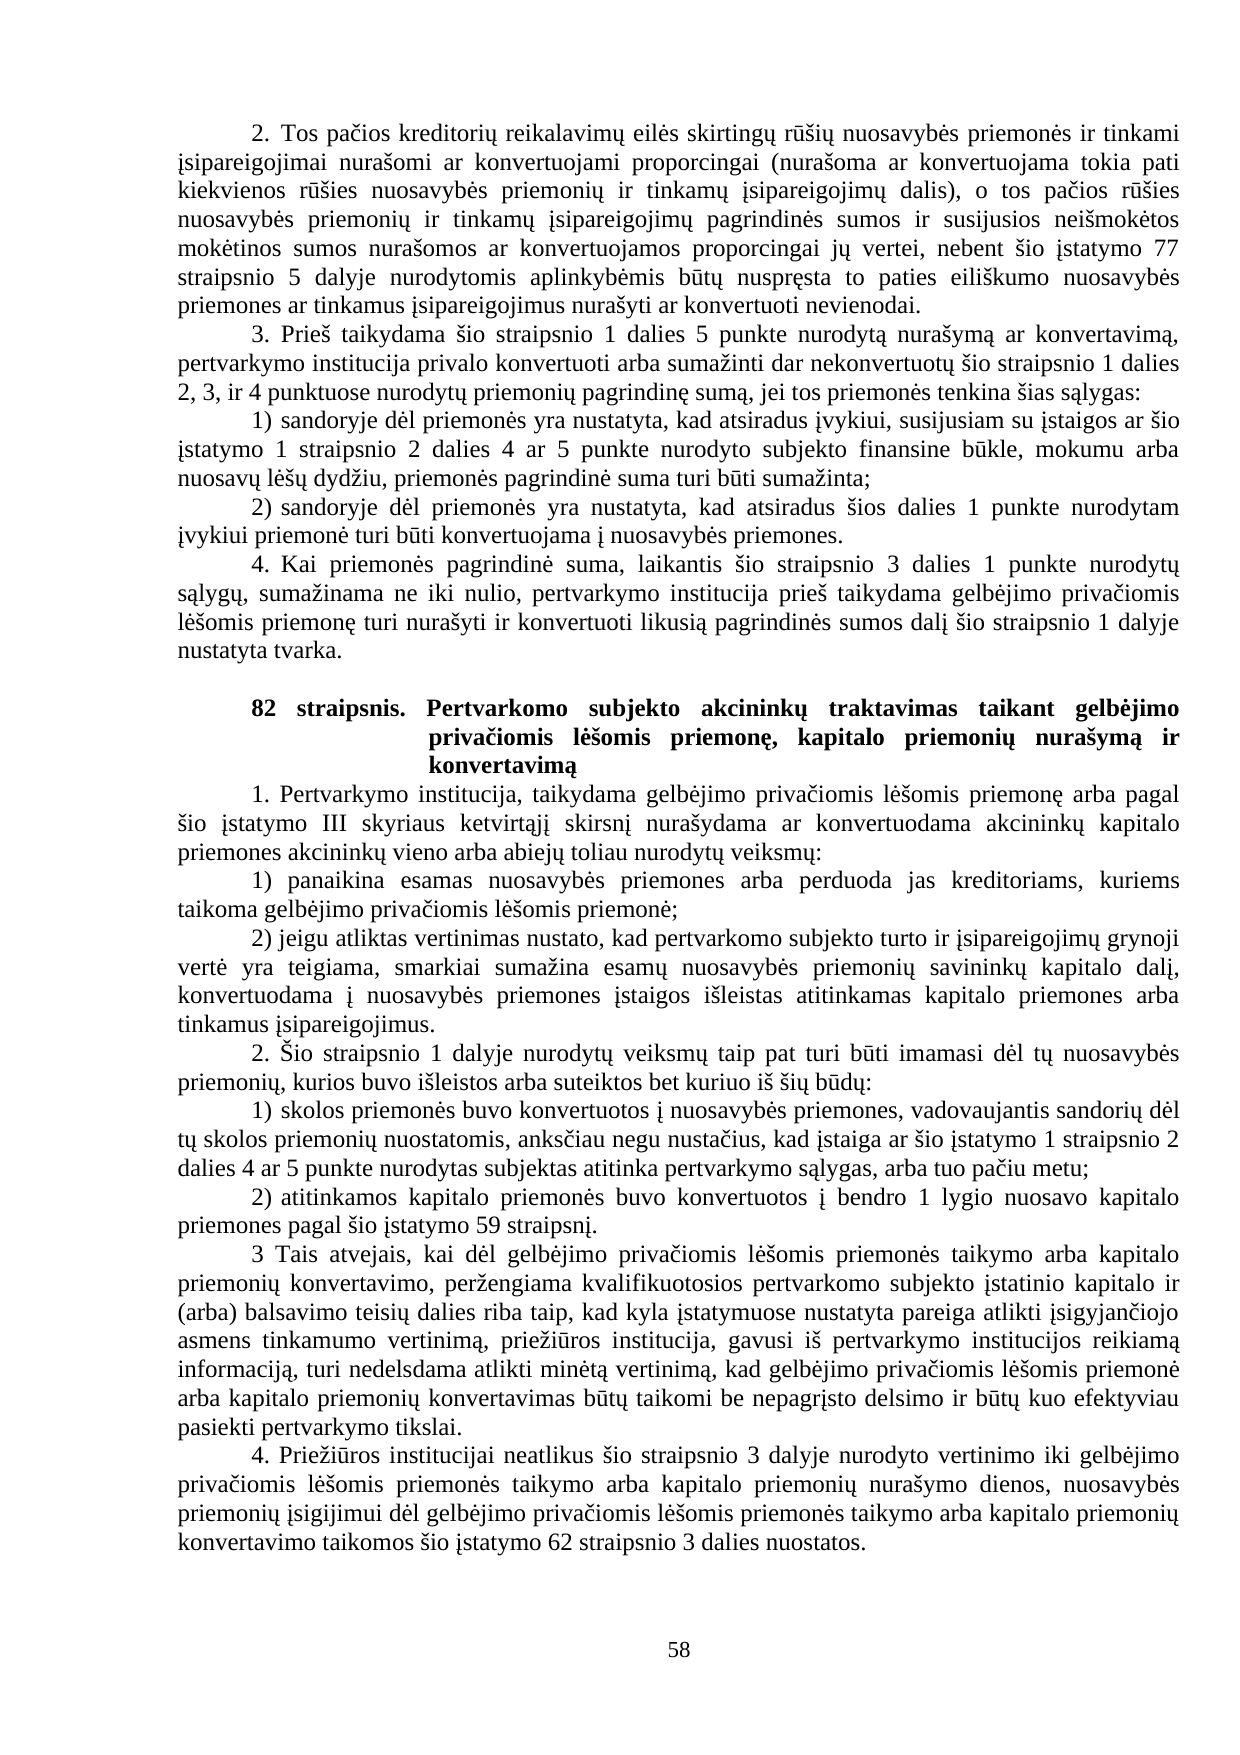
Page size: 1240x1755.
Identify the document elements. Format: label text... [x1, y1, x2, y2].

text 3. Prieš taikydama šio straipsnio 1 dalies 5 punkte nurodytą nurašymą ar konvertavimą, pertvarkymo institucija privalo konvertuoti arba sumažinti dar nekonvertuotų šio straipsnio 1 dalies 2, 3, ir 4 punktuose nurodytų priemonių pagrindinę sumą, jei tos priemonės tenkina šias sąlygas: [177, 319, 1181, 406]
text 82 straipsnis. Pertvarkomo subjekto akcininkų traktavimas taikant gelbėjimo privačiomis lėšomis priemonę, kapitalo priemonių nurašymą ir konvertavimą [251, 693, 1181, 779]
text 1) skolos priemonės buvo konvertuotos į nuosavybės priemones, vadovaujantis sandorių dėl tų skolos priemonių nuostatomis, anksčiau negu nustačius, kad įstaiga ar šio įstatymo 1 straipsnio 2 dalies 4 ar 5 punkte nurodytas subjektas atitinka pertvarkymo sąlygas, arba tuo pačiu metu; [177, 1096, 1181, 1182]
text 1) sandoryje dėl priemonės yra nustatyta, kad atsiradus įvykiui, susijusiam su įstaigos ar šio įstatymo 1 straipsnio 2 dalies 4 ar 5 punkte nurodyto subjekto finansine būkle, mokumu arba nuosavų lėšų dydžiu, priemonės pagrindinė suma turi būti sumažinta; [177, 406, 1181, 492]
text 2. Šio straipsnio 1 dalyje nurodytų veiksmų taip pat turi būti imamasi dėl tų nuosavybės priemonių, kurios buvo išleistos arba suteiktos bet kuriuo iš šių būdų: [177, 1038, 1181, 1096]
text 2. Tos pačios kreditorių reikalavimų eilės skirtingų rūšių nuosavybės priemonės ir tinkami įsipareigojimai nurašomi ar konvertuojami proporcingai (nurašoma ar konvertuojama tokia pati kiekvienos rūšies nuosavybės priemonių ir tinkamų įsipareigojimų dalis), o tos pačios rūšies nuosavybės priemonių ir tinkamų įsipareigojimų pagrindinės sumos ir susijusios neišmokėtos mokėtinos sumos nurašomos ar konvertuojamos proporcingai jų vertei, nebent šio įstatymo 77 straipsnio 5 dalyje nurodytomis aplinkybėmis būtų nuspręsta to paties eiliškumo nuosavybės priemones ar tinkamus įsipareigojimus nurašyti ar konvertuoti nevienodai. [177, 118, 1181, 319]
text 2) jeigu atliktas vertinimas nustato, kad pertvarkomo subjekto turto ir įsipareigojimų grynoji vertė yra teigiama, smarkiai sumažina esamų nuosavybės priemonių savininkų kapitalo dalį, konvertuodama į nuosavybės priemones įstaigos išleistas atitinkamas kapitalo priemones arba tinkamus įsipareigojimus. [177, 923, 1181, 1038]
text 4. Priežiūros institucijai neatlikus šio straipsnio 3 dalyje nurodyto vertinimo iki gelbėjimo privačiomis lėšomis priemonės taikymo arba kapitalo priemonių nurašymo dienos, nuosavybės priemonių įsigijimui dėl gelbėjimo privačiomis lėšomis priemonės taikymo arba kapitalo priemonių konvertavimo taikomos šio įstatymo 62 straipsnio 3 dalies nuostatos. [177, 1441, 1181, 1556]
text 1) panaikina esamas nuosavybės priemones arba perduoda jas kreditoriams, kuriems taikoma gelbėjimo privačiomis lėšomis priemonė; [177, 866, 1181, 923]
text 3 Tais atvejais, kai dėl gelbėjimo privačiomis lėšomis priemonės taikymo arba kapitalo priemonių konvertavimo, peržengiama kvalifikuotosios pertvarkomo subjekto įstatinio kapitalo ir (arba) balsavimo teisių dalies riba taip, kad kyla įstatymuose nustatyta pareiga atlikti įsigyjančiojo asmens tinkamumo vertinimą, priežiūros institucija, gavusi iš pertvarkymo institucijos reikiamą informaciją, turi nedelsdama atlikti minėtą vertinimą, kad gelbėjimo privačiomis lėšomis priemonė arba kapitalo priemonių konvertavimas būtų taikomi be nepagrįsto delsimo ir būtų kuo efektyviau pasiekti pertvarkymo tikslai. [177, 1239, 1181, 1441]
text 4. Kai priemonės pagrindinė suma, laikantis šio straipsnio 3 dalies 1 punkte nurodytų sąlygų, sumažinama ne iki nulio, pertvarkymo institucija prieš taikydama gelbėjimo privačiomis lėšomis priemonę turi nurašyti ir konvertuoti likusią pagrindinės sumos dalį šio straipsnio 1 dalyje nustatyta tvarka. [177, 549, 1181, 664]
text 1. Pertvarkymo institucija, taikydama gelbėjimo privačiomis lėšomis priemonę arba pagal šio įstatymo III skyriaus ketvirtąjį skirsnį nurašydama ar konvertuodama akcininkų kapitalo priemones akcininkų vieno arba abiejų toliau nurodytų veiksmų: [177, 779, 1181, 866]
text 2) sandoryje dėl priemonės yra nustatyta, kad atsiradus šios dalies 1 punkte nurodytam įvykiui priemonė turi būti konvertuojama į nuosavybės priemones. [177, 492, 1181, 549]
text 2) atitinkamos kapitalo priemonės buvo konvertuotos į bendro 1 lygio nuosavo kapitalo priemones pagal šio įstatymo 59 straipsnį. [177, 1182, 1181, 1239]
